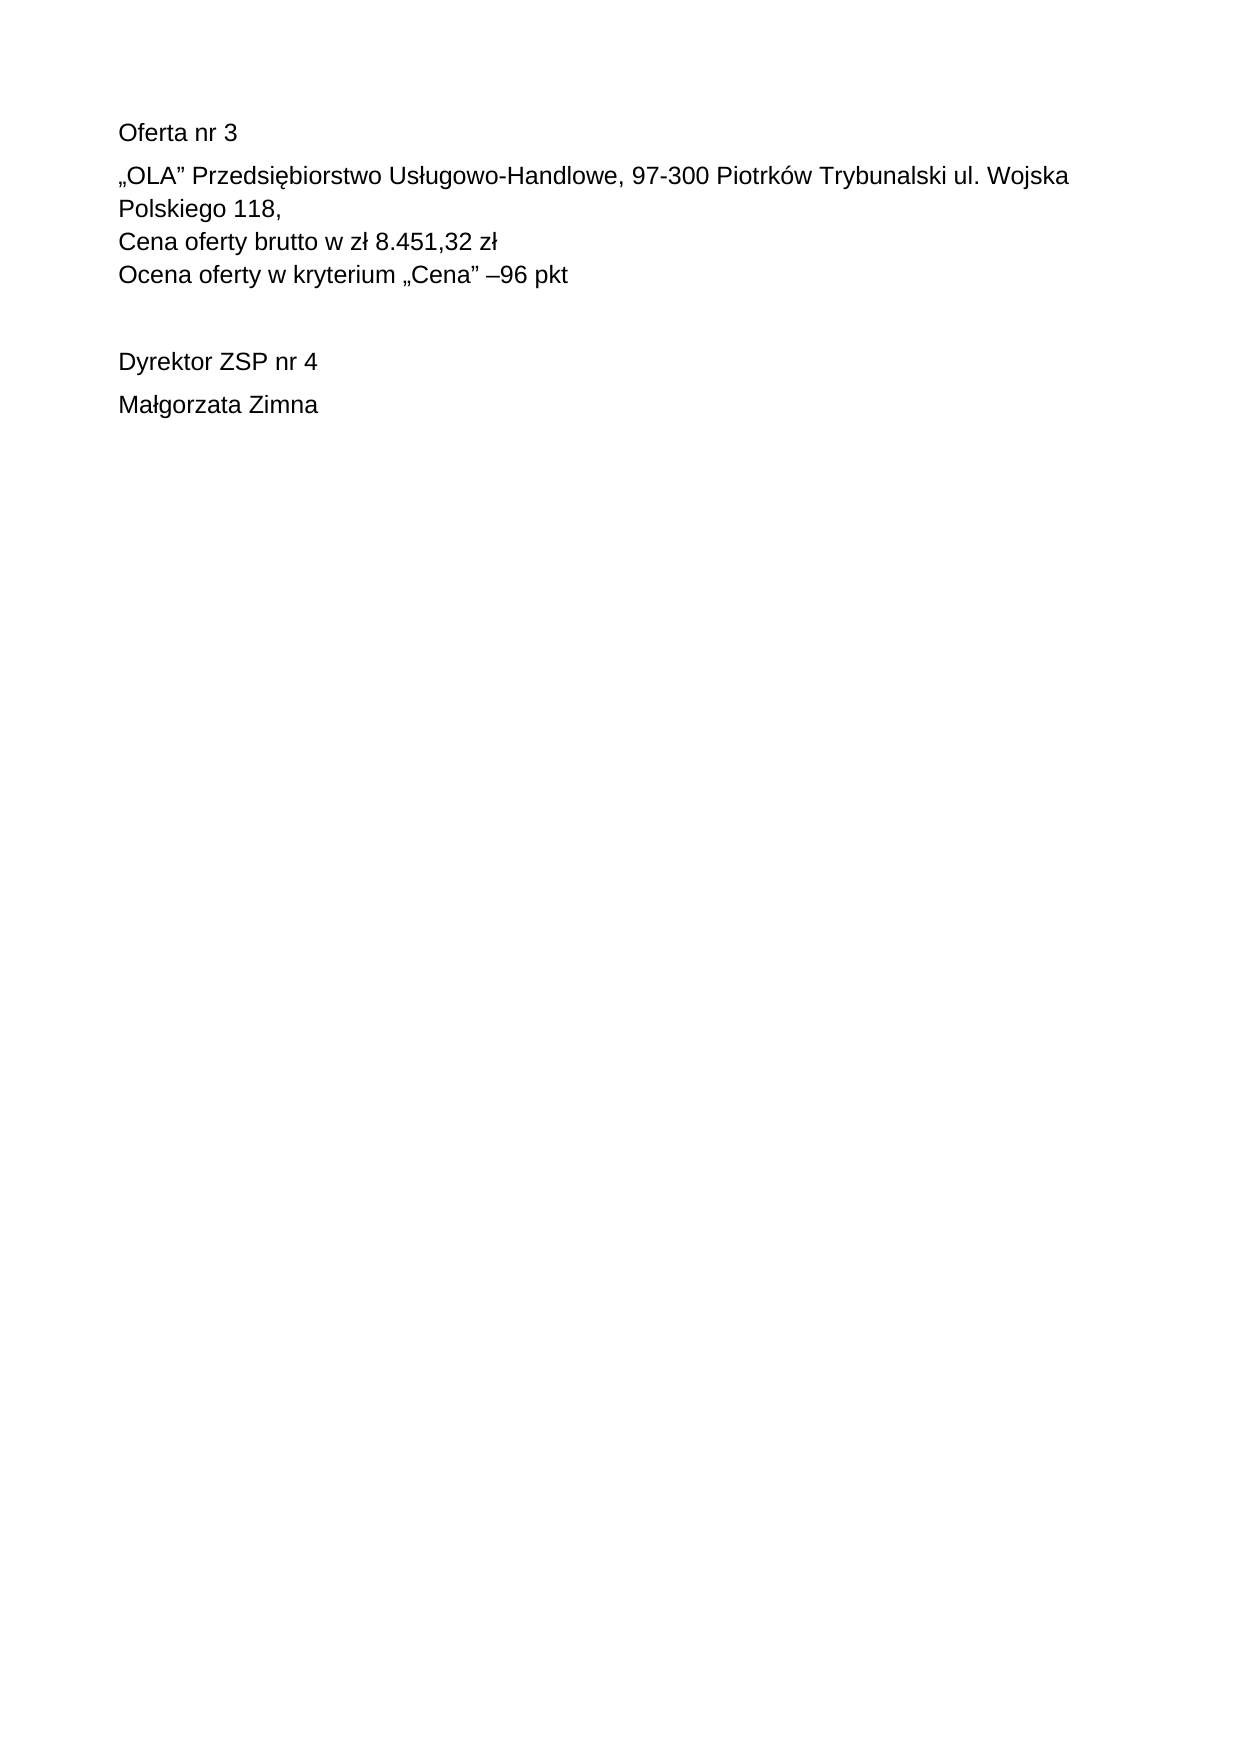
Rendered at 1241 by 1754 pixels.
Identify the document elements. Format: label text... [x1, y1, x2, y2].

list Cena oferty brutto w zł 8.451,32 zł [118, 227, 1122, 256]
text Dyrektor ZSP nr 4 [118, 347, 1122, 375]
text Oferta nr 3 [118, 118, 1122, 147]
text Małgorzata Zimna [118, 390, 1122, 418]
text Ocena oferty w kryterium „Cena” –96 pkt [118, 260, 1122, 289]
list „OLA” Przedsiębiorstwo Usługowo-Handlowe, 97-300 Piotrków Trybunalski ul. Wojska Polskiego 118, [118, 161, 1122, 223]
